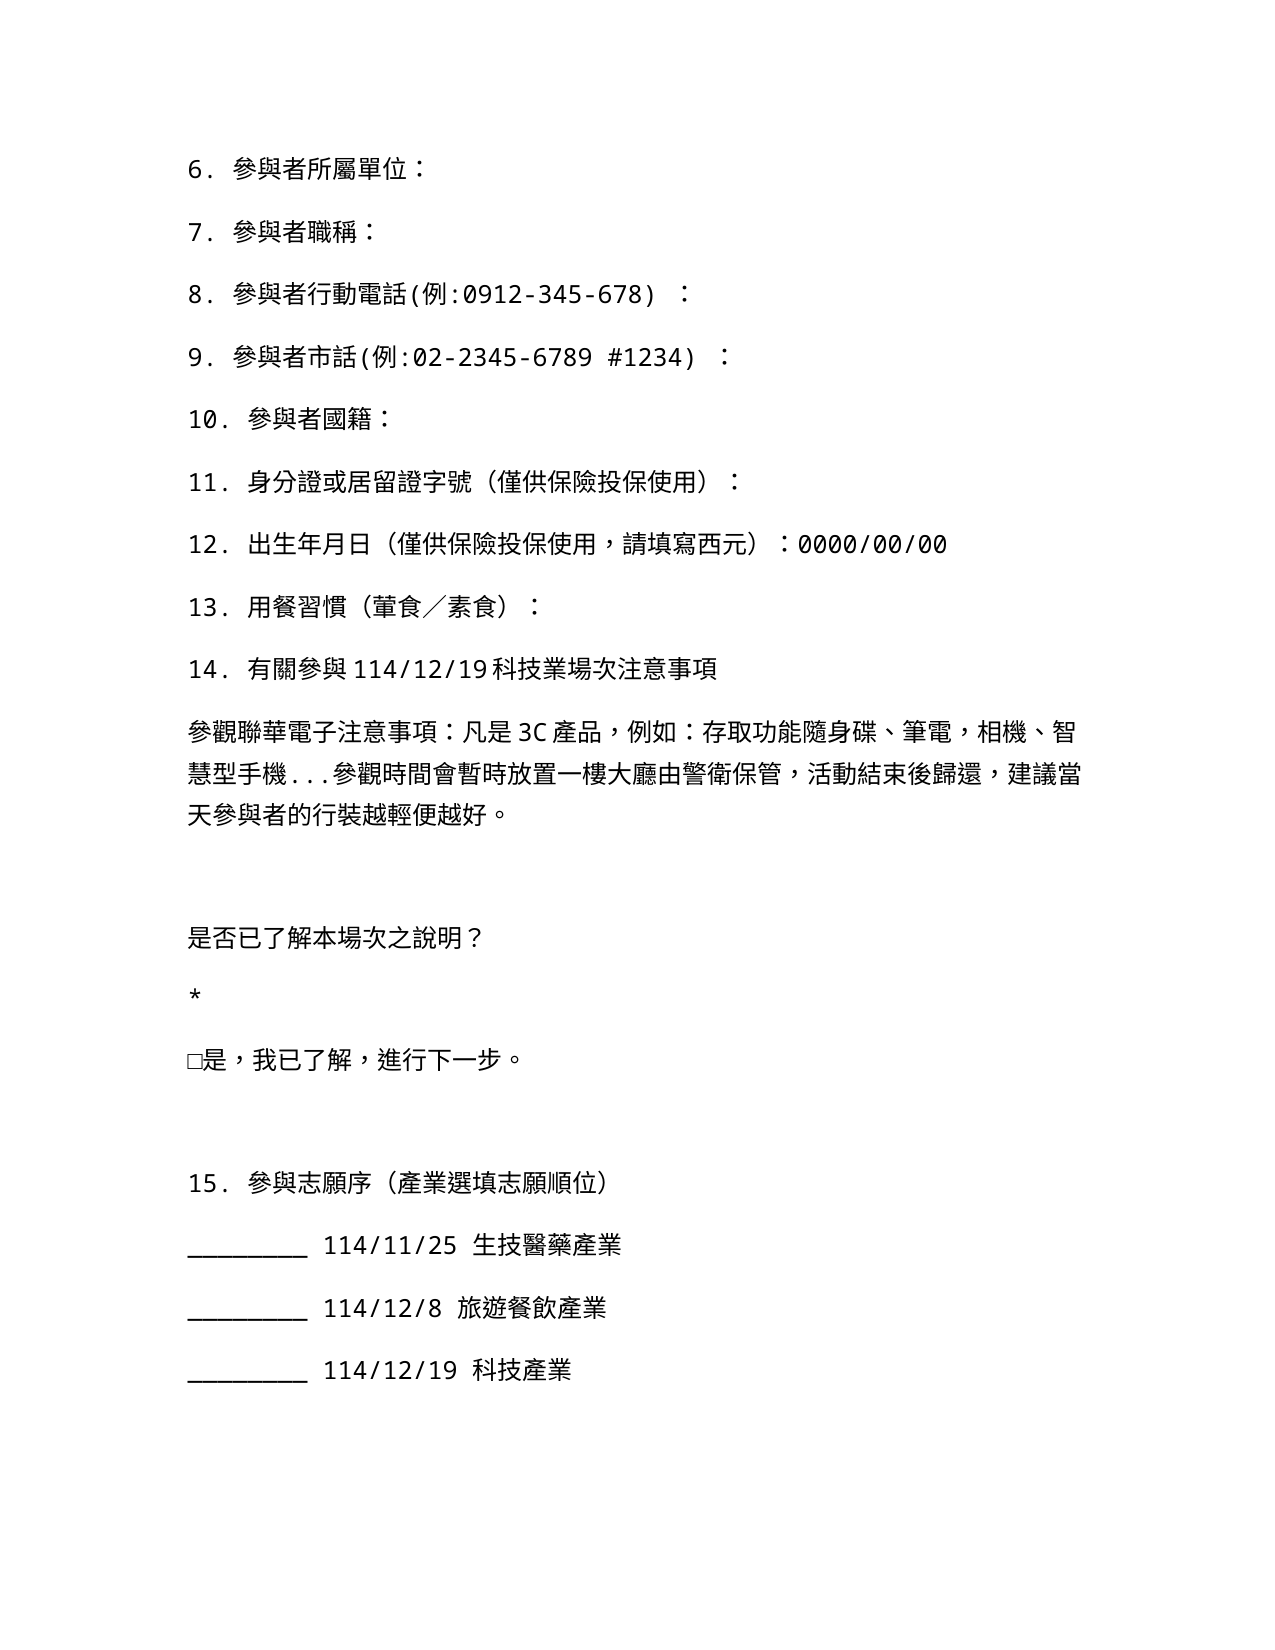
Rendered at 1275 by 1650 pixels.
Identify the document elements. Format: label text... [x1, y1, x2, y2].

text ________ 114/12/8 旅遊餐飲產業 [187, 1288, 1087, 1324]
text 9. 參與者市話(例:02-2345-6789 #1234) ： [187, 337, 1087, 374]
text ________ 114/11/25 生技醫藥產業 [187, 1226, 1087, 1262]
text 10. 參與者國籍： [187, 400, 1087, 436]
text * [187, 981, 1087, 1015]
text 15. 參與志願序（產業選填志願順位） [187, 1163, 1087, 1199]
text ________ 114/12/19 科技產業 [187, 1351, 1087, 1387]
text □是，我已了解，進行下一步。 [187, 1041, 1087, 1077]
text 7. 參與者職稱： [187, 212, 1087, 249]
text 參觀聯華電子注意事項：凡是3C產品，例如：存取功能隨身碟、筆電，相機、智慧型手機...參觀時間會暫時放置一樓大廳由警衛保管，活動結束後歸還，建議當天參與者的行裝越輕便越好。 [187, 712, 1087, 832]
text 13. 用餐習慣（葷食／素食）： [187, 587, 1087, 624]
text 14. 有關參與114/12/19科技業場次注意事項 [187, 650, 1087, 686]
text 12. 出生年月日（僅供保險投保使用，請填寫西元）：0000/00/00 [187, 525, 1087, 561]
text 是否已了解本場次之說明？ [187, 918, 1087, 954]
text 11. 身分證或居留證字號（僅供保險投保使用）： [187, 462, 1087, 499]
text 6. 參與者所屬單位： [187, 150, 1087, 186]
text 8. 參與者行動電話(例:0912-345-678) ： [187, 275, 1087, 311]
